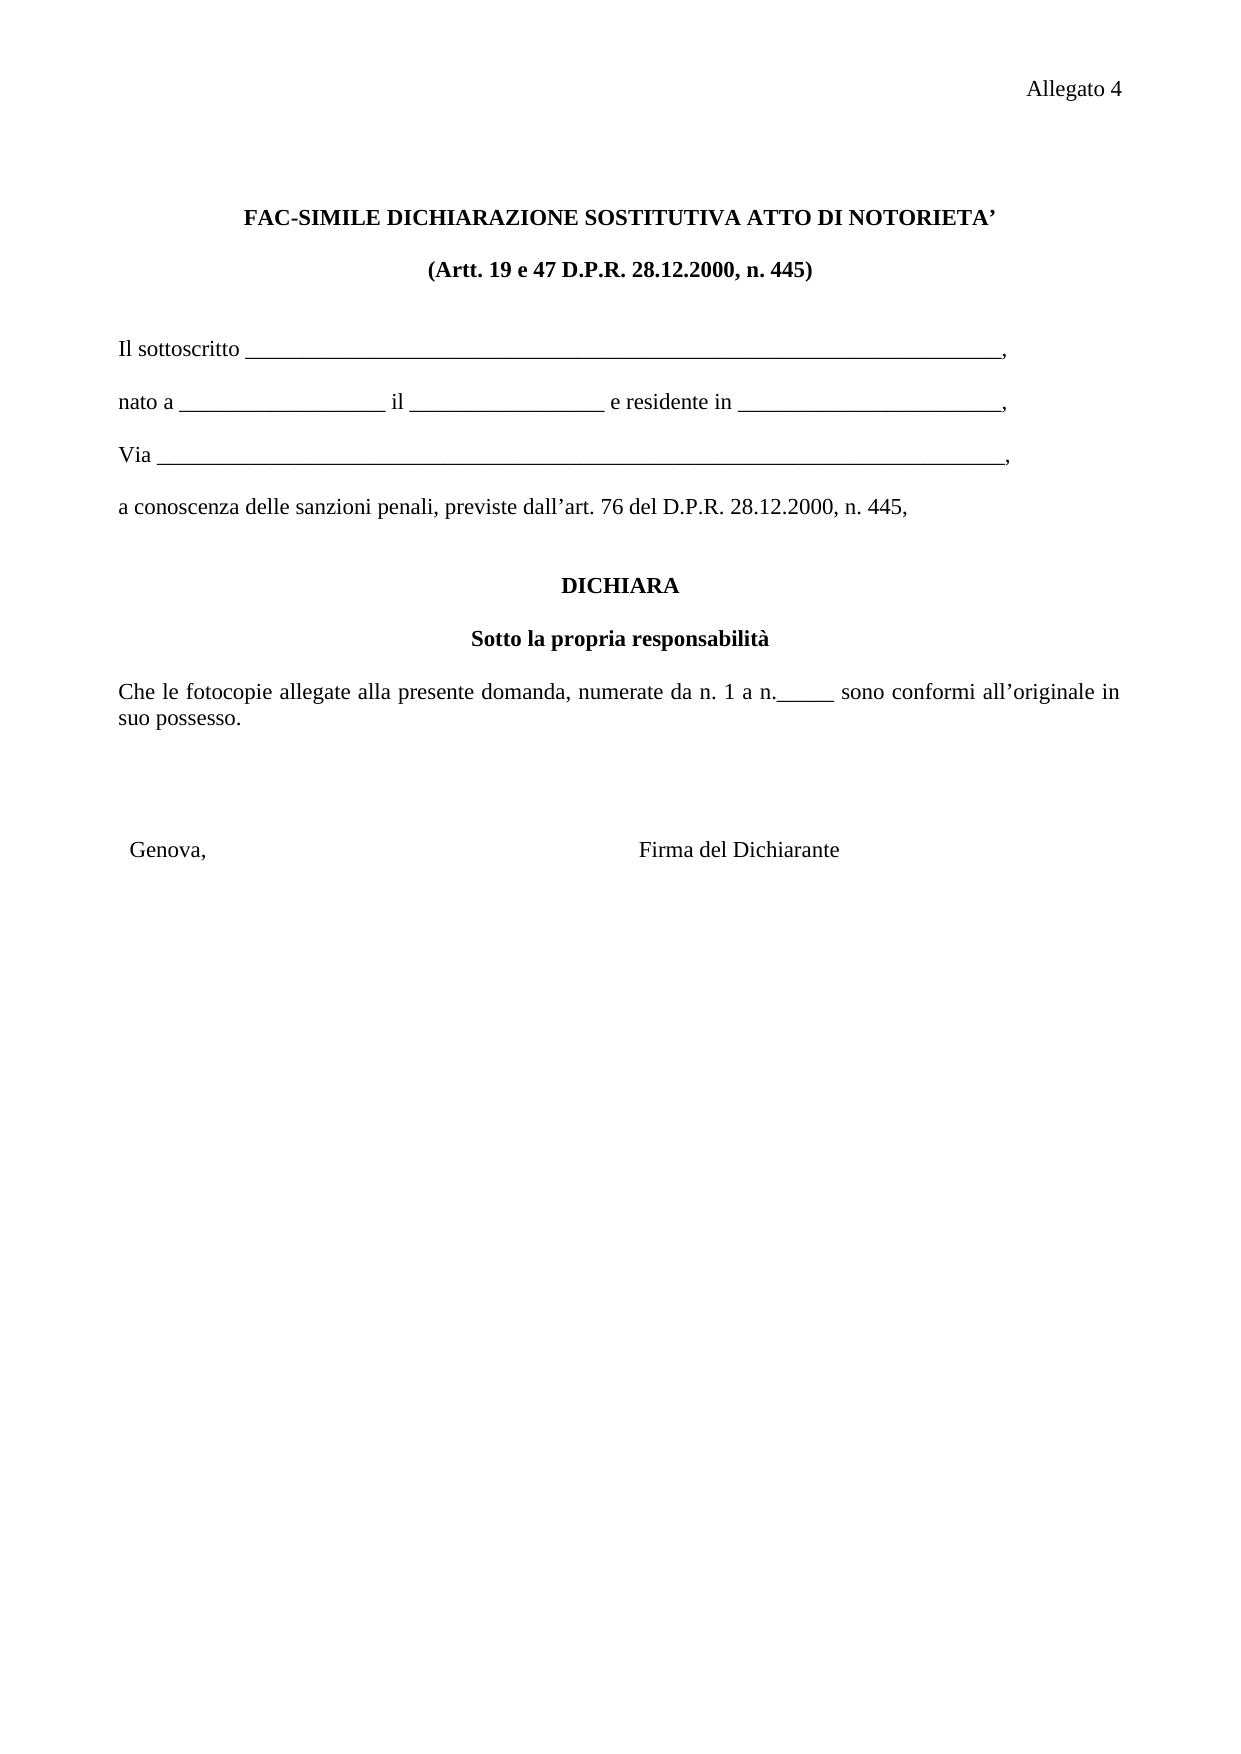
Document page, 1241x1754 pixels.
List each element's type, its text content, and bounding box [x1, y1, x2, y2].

table_header Firma del Dichiarante [628, 836, 1137, 862]
text a conoscenza delle sanzioni penali, previste dall’art. 76 del D.P.R. 28.12.2000, n. 445, [118, 493, 1122, 520]
text Via __________________________________________________________________________, [118, 441, 1122, 467]
subtitle DICHIARA [118, 572, 1122, 599]
text (Artt. 19 e 47 D.P.R. 28.12.2000, n. 445) [118, 256, 1122, 283]
text Che le fotocopie allegate alla presente domanda, numerate da n. 1 a n._____ sono conformi all’originale in suo possesso. [118, 678, 1122, 731]
text nato a __________________ il _________________ e residente in _______________________, [118, 388, 1122, 414]
text Il sottoscritto __________________________________________________________________, [118, 335, 1122, 362]
text Sotto la propria responsabilità [118, 625, 1122, 652]
table_header Genova, [118, 836, 627, 862]
subtitle FAC-SIMILE DICHIARAZIONE SOSTITUTIVA ATTO DI NOTORIETA’ [118, 203, 1122, 230]
